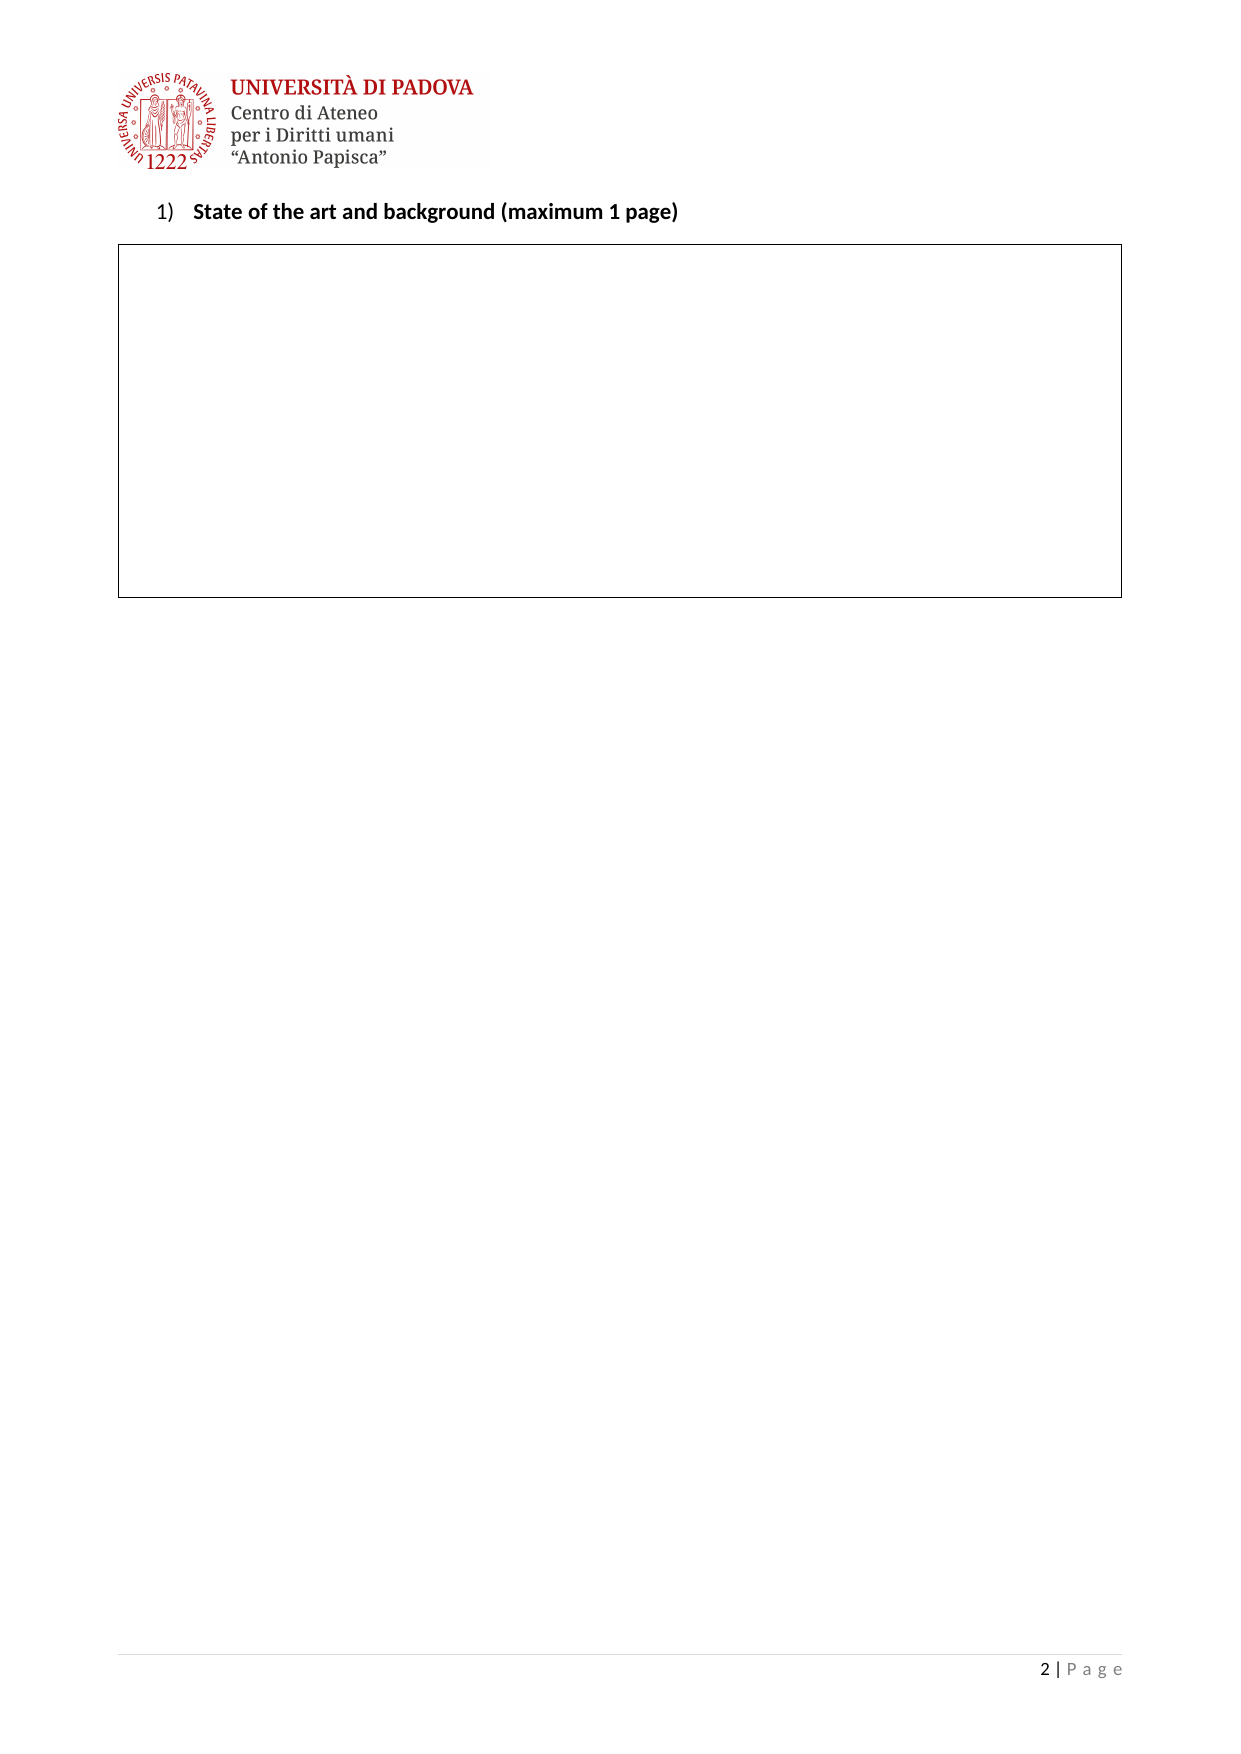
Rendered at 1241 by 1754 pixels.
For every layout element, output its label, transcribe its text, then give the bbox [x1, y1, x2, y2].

table_header [119, 245, 1121, 597]
list State of the art and background (maximum 1 page) [156, 197, 1122, 225]
